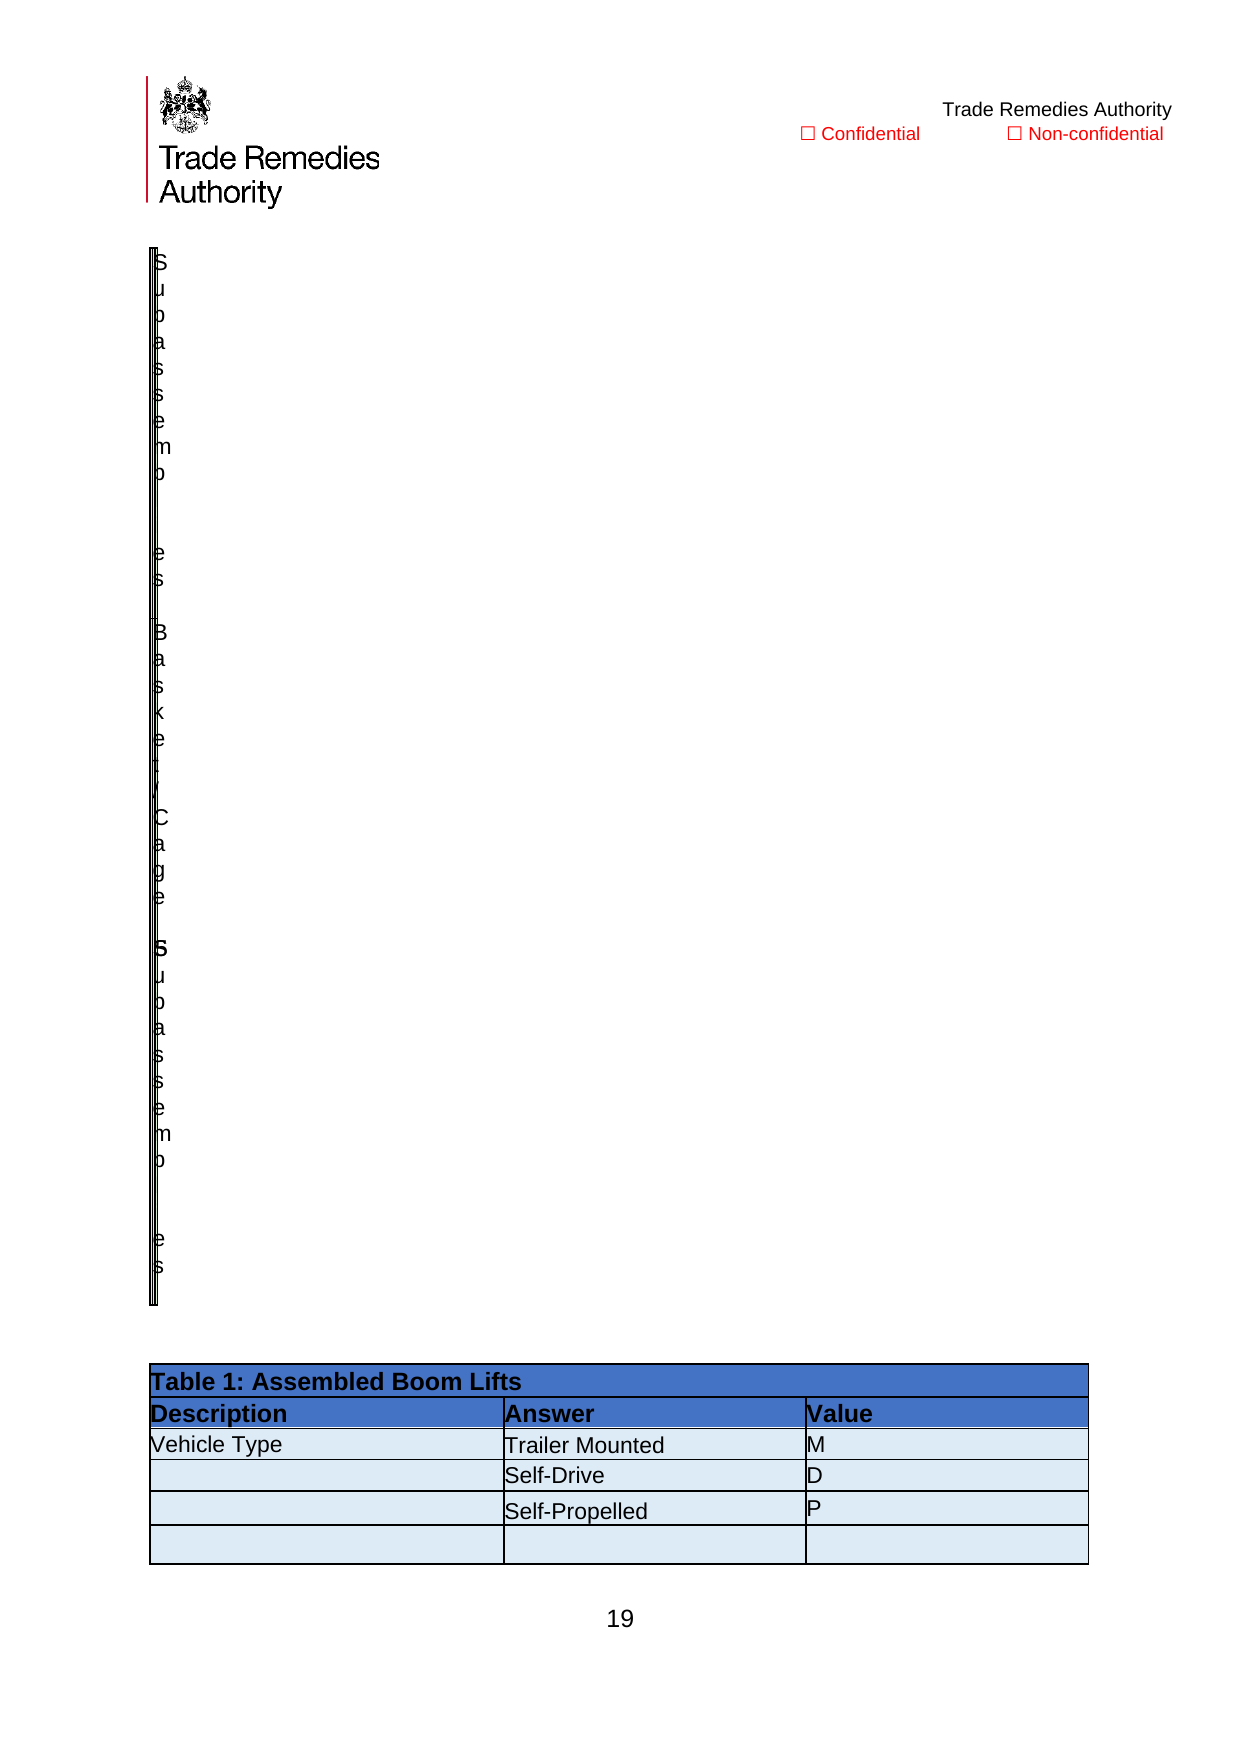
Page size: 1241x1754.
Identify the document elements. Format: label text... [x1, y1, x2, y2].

table_header Table 1: Assembled Boom Lifts [151, 1365, 1088, 1396]
table_cell Answer [505, 1398, 805, 1427]
table_cell Value [807, 1398, 1088, 1427]
table_cell [807, 1526, 1088, 1563]
table_cell M [807, 1429, 1088, 1459]
table_cell Self-Propelled [505, 1492, 805, 1524]
table_cell [151, 1492, 503, 1524]
table_cell P [807, 1492, 1088, 1524]
table_cell Description [151, 1398, 503, 1427]
table_cell D [807, 1460, 1088, 1490]
table_cell [505, 1526, 805, 1563]
table_cell [151, 1460, 503, 1490]
table_cell Vehicle Type [151, 1429, 503, 1459]
table_cell Self-Drive [505, 1460, 805, 1490]
table_cell Trailer Mounted [505, 1429, 805, 1459]
table_cell [151, 1526, 503, 1563]
